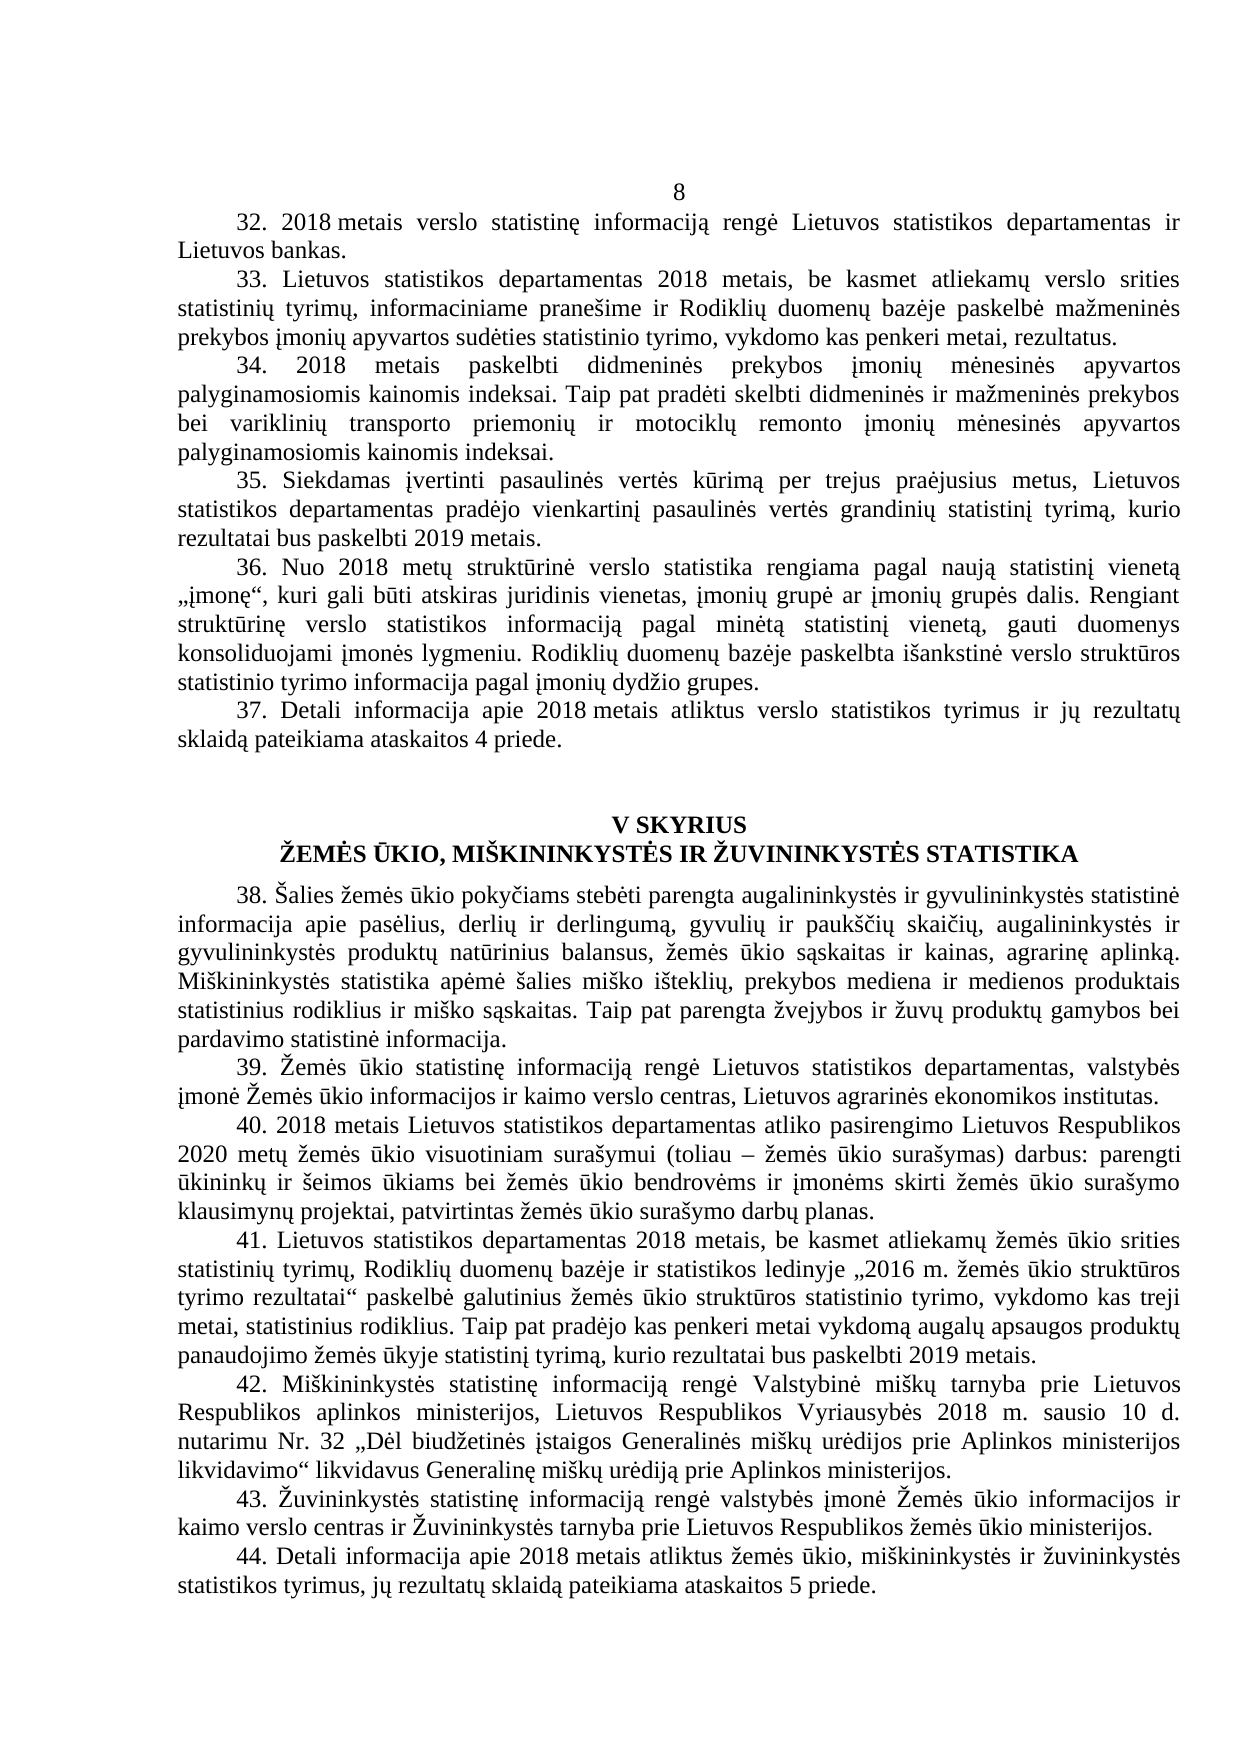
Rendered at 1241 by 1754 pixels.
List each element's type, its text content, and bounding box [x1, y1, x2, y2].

text 43. Žuvininkystės statistinę informaciją rengė valstybės įmonė Žemės ūkio informacijos ir kaimo verslo centras ir Žuvininkystės tarnyba prie Lietuvos Respublikos žemės ūkio ministerijos. [177, 1484, 1181, 1541]
text 41. Lietuvos statistikos departamentas 2018 metais, be kasmet atliekamų žemės ūkio srities statistinių tyrimų, Rodiklių duomenų bazėje ir statistikos ledinyje „2016 m. žemės ūkio struktūros tyrimo rezultatai“ paskelbė galutinius žemės ūkio struktūros statistinio tyrimo, vykdomo kas treji metai, statistinius rodiklius. Taip pat pradėjo kas penkeri metai vykdomą augalų apsaugos produktų panaudojimo žemės ūkyje statistinį tyrimą, kurio rezultatai bus paskelbti 2019 metais. [177, 1225, 1181, 1369]
text 39. Žemės ūkio statistinę informaciją rengė Lietuvos statistikos departamentas, valstybės įmonė Žemės ūkio informacijos ir kaimo verslo centras, Lietuvos agrarinės ekonomikos institutas. [177, 1052, 1181, 1110]
text 42. Miškininkystės statistinę informaciją rengė Valstybinė miškų tarnyba prie Lietuvos Respublikos aplinkos ministerijos, Lietuvos Respublikos Vyriausybės 2018 m. sausio 10 d. nutarimu Nr. 32 „Dėl biudžetinės įstaigos Generalinės miškų urėdijos prie Aplinkos ministerijos likvidavimo“ likvidavus Generalinę miškų urėdiją prie Aplinkos ministerijos. [177, 1369, 1181, 1484]
text 44. Detali informacija apie 2018 metais atliktus žemės ūkio, miškininkystės ir žuvininkystės statistikos tyrimus, jų rezultatų sklaidą pateikiama ataskaitos 5 priede. [177, 1541, 1181, 1599]
text 36. Nuo 2018 metų struktūrinė verslo statistika rengiama pagal naują statistinį vienetą „įmonę“, kuri gali būti atskiras juridinis vienetas, įmonių grupė ar įmonių grupės dalis. Rengiant struktūrinę verslo statistikos informaciją pagal minėtą statistinį vienetą, gauti duomenys konsoliduojami įmonės lygmeniu. Rodiklių duomenų bazėje paskelbta išankstinė verslo struktūros statistinio tyrimo informacija pagal įmonių dydžio grupes. [177, 552, 1181, 695]
text V SKYRIUS [177, 810, 1181, 839]
text ŽEMĖS ŪKIO, MIŠKININKYSTĖS IR ŽUVININKYSTĖS STATISTIKA [177, 839, 1181, 868]
text 32. 2018 metais verslo statistinę informaciją rengė Lietuvos statistikos departamentas ir Lietuvos bankas. [177, 207, 1181, 264]
text 38. Šalies žemės ūkio pokyčiams stebėti parengta augalininkystės ir gyvulininkystės statistinė informacija apie pasėlius, derlių ir derlingumą, gyvulių ir paukščių skaičių, augalininkystės ir gyvulininkystės produktų natūrinius balansus, žemės ūkio sąskaitas ir kainas, agrarinę aplinką. Miškininkystės statistika apėmė šalies miško išteklių, prekybos mediena ir medienos produktais statistinius rodiklius ir miško sąskaitas. Taip pat parengta žvejybos ir žuvų produktų gamybos bei pardavimo statistinė informacija. [177, 880, 1181, 1052]
text 35. Siekdamas įvertinti pasaulinės vertės kūrimą per trejus praėjusius metus, Lietuvos statistikos departamentas pradėjo vienkartinį pasaulinės vertės grandinių statistinį tyrimą, kurio rezultatai bus paskelbti 2019 metais. [177, 465, 1181, 552]
text 40. 2018 metais Lietuvos statistikos departamentas atliko pasirengimo Lietuvos Respublikos 2020 metų žemės ūkio visuotiniam surašymui (toliau – žemės ūkio surašymas) darbus: parengti ūkininkų ir šeimos ūkiams bei žemės ūkio bendrovėms ir įmonėms skirti žemės ūkio surašymo klausimynų projektai, patvirtintas žemės ūkio surašymo darbų planas. [177, 1110, 1181, 1225]
text 37. Detali informacija apie 2018 metais atliktus verslo statistikos tyrimus ir jų rezultatų sklaidą pateikiama ataskaitos 4 priede. [177, 695, 1181, 753]
text 34. 2018 metais paskelbti didmeninės prekybos įmonių mėnesinės apyvartos palyginamosiomis kainomis indeksai. Taip pat pradėti skelbti didmeninės ir mažmeninės prekybos bei variklinių transporto priemonių ir motociklų remonto įmonių mėnesinės apyvartos palyginamosiomis kainomis indeksai. [177, 350, 1181, 465]
text 33. Lietuvos statistikos departamentas 2018 metais, be kasmet atliekamų verslo srities statistinių tyrimų, informaciniame pranešime ir Rodiklių duomenų bazėje paskelbė mažmeninės prekybos įmonių apyvartos sudėties statistinio tyrimo, vykdomo kas penkeri metai, rezultatus. [177, 264, 1181, 350]
